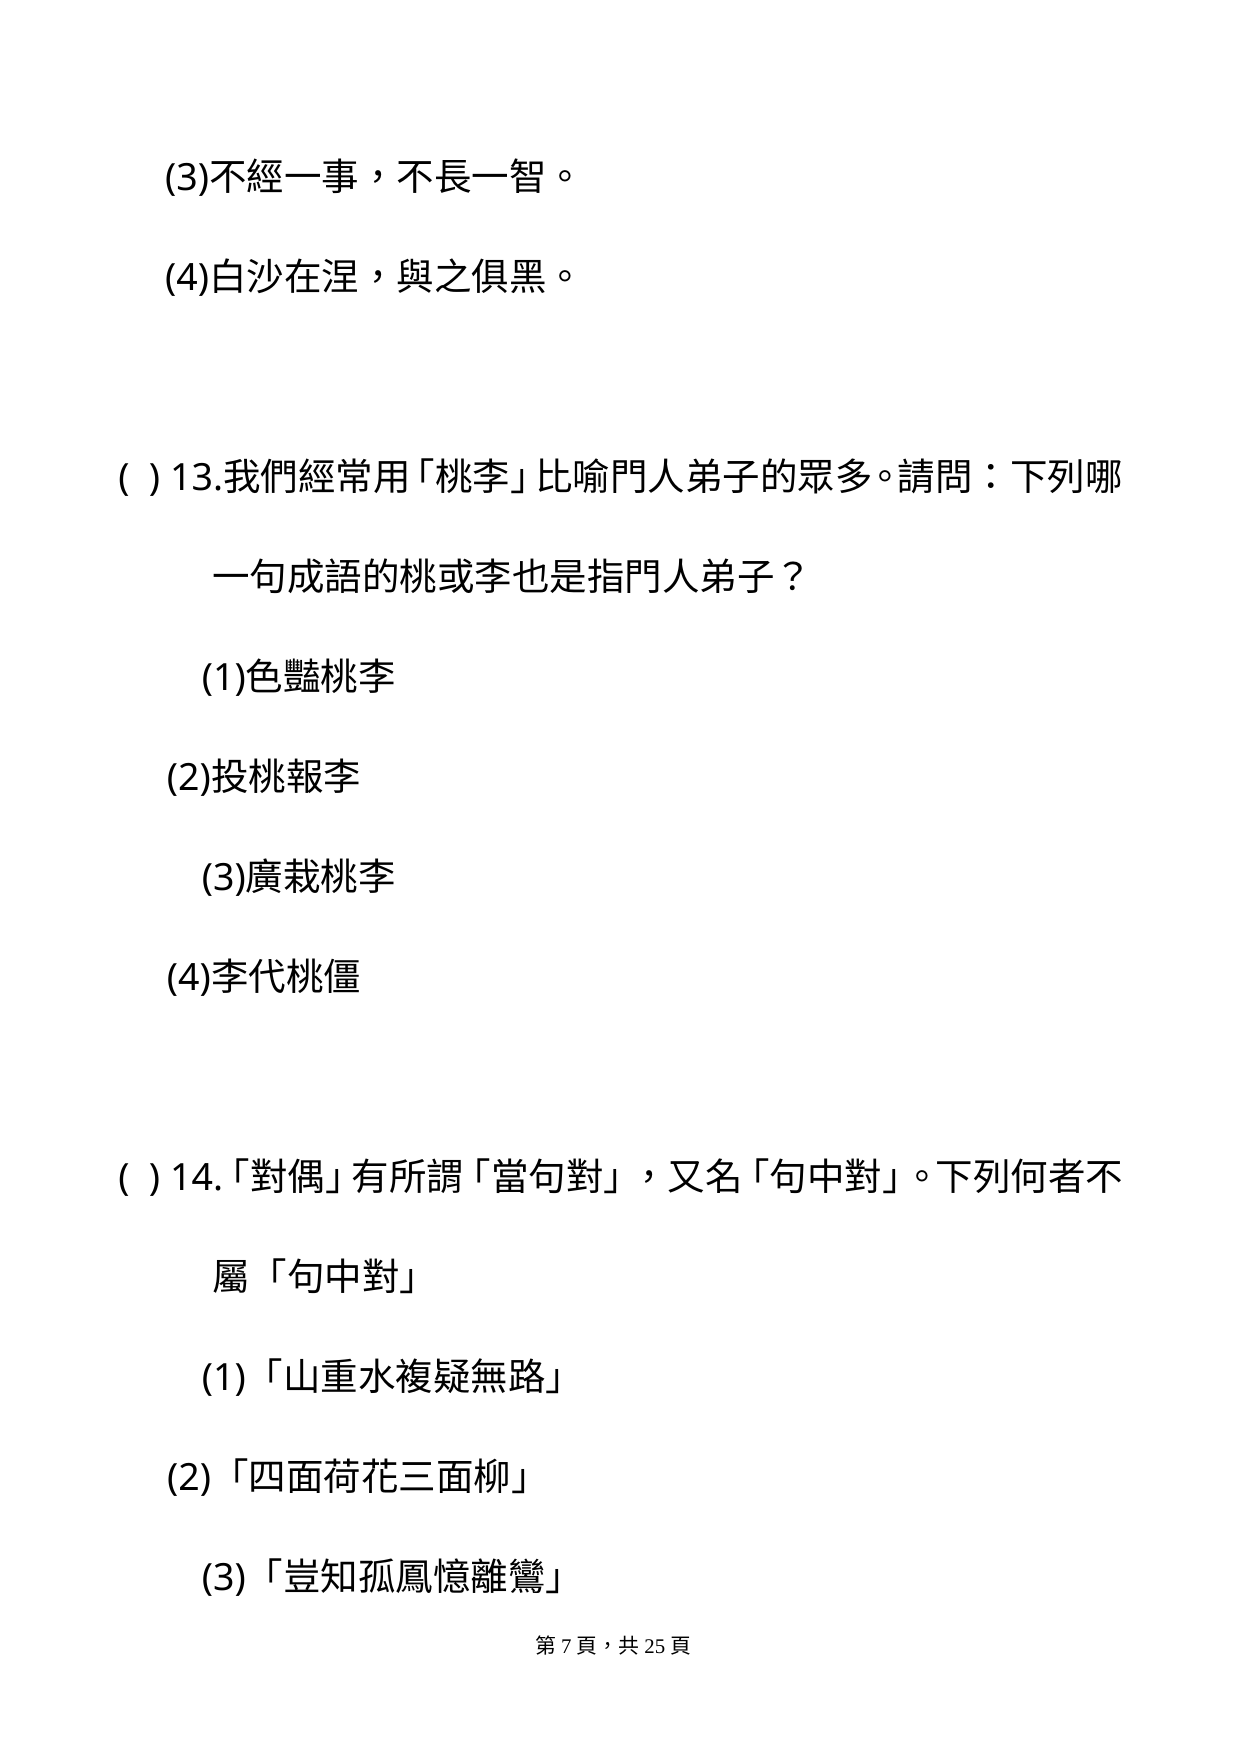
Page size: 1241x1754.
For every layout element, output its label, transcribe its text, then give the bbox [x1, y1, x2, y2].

text ( ) 13.我們經常用「桃李」比喻門人弟子的眾多。請問：下列哪一句成語的桃或李也是指門人弟子？ [118, 424, 1122, 624]
text (3)不經一事，不長一智。 [118, 124, 1122, 224]
text (1)「山重水複疑無路」 [118, 1324, 1122, 1424]
text (3)「豈知孤鳳憶離鸞」 [118, 1524, 1122, 1624]
text (1)色豔桃李 [118, 624, 1122, 724]
text (2)投桃報李 [118, 724, 1122, 824]
text (3)廣栽桃李 [118, 824, 1122, 924]
text (4)白沙在涅，與之俱黑。 [118, 224, 1122, 324]
text (4)李代桃僵 [118, 924, 1122, 1024]
text ( ) 14.「對偶」有所謂「當句對」，又名「句中對」。下列何者不屬「句中對」 [118, 1124, 1122, 1324]
text (2)「四面荷花三面柳」 [118, 1424, 1122, 1524]
